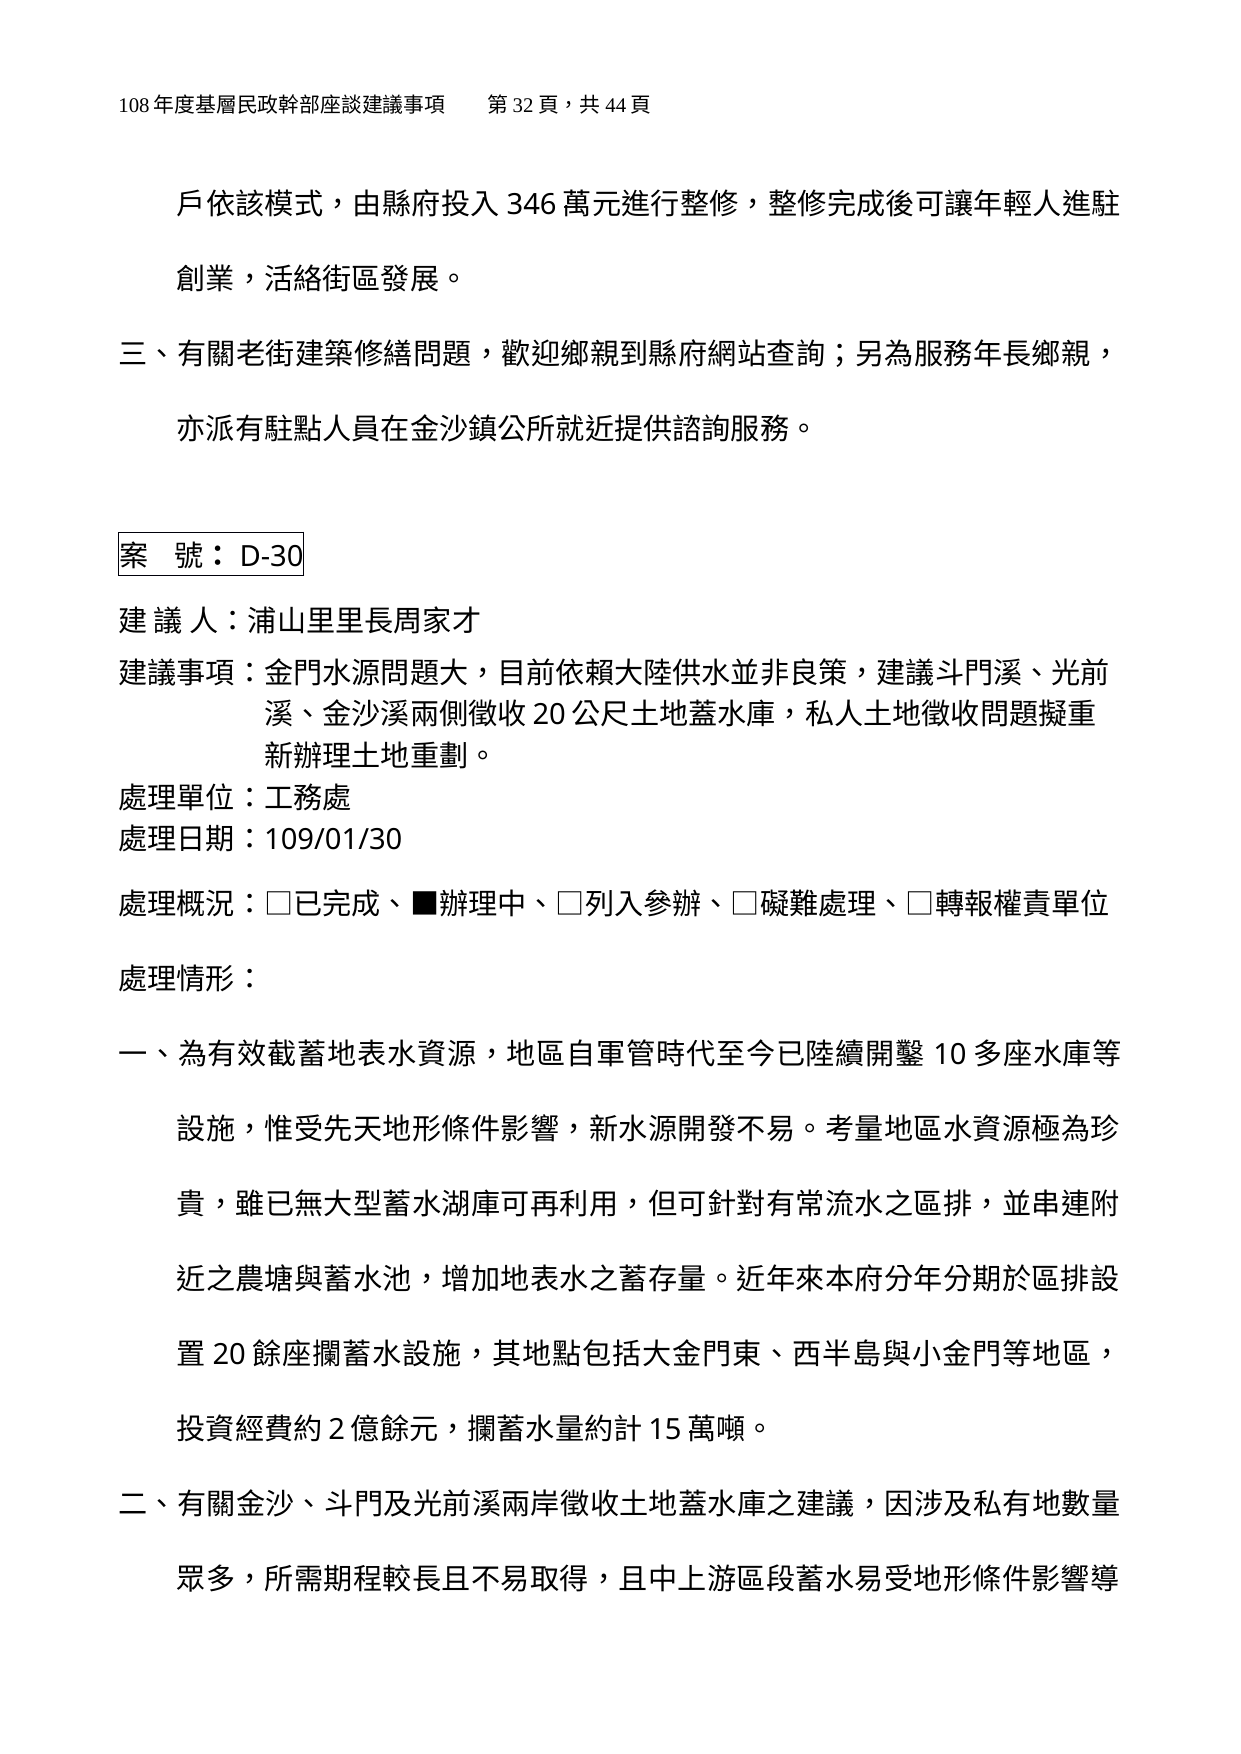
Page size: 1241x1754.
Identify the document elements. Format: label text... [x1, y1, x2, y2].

text 三、有關老街建築修繕問題，歡迎鄉親到縣府網站查詢；另為服務年長鄉親，亦派有駐點人員在金沙鎮公所就近提供諮詢服務。 [118, 308, 1122, 458]
text 處理情形： [118, 933, 1122, 1008]
text 建議事項：金門水源問題大，目前依賴大陸供水並非良策，建議斗門溪、光前 溪、金沙溪兩側徵收20公尺土地蓋水庫，私人土地徵收問題擬重新辦理土地重劃。 [118, 650, 1122, 775]
text 二、有關金沙、斗門及光前溪兩岸徵收土地蓋水庫之建議，因涉及私有地數量眾多，所需期程較長且不易取得，且中上游區段蓄水易受地形條件影響導 [118, 1458, 1122, 1608]
text [304, 533, 1122, 575]
text 處理概況：□已完成、■辦理中、□列入參辦、□礙難處理、□轉報權責單位 [118, 858, 1122, 933]
text 處理日期：109/01/30 [118, 816, 1122, 858]
text 一、為有效截蓄地表水資源，地區自軍管時代至今已陸續開鑿10多座水庫等設施，惟受先天地形條件影響，新水源開發不易。考量地區水資源極為珍貴，雖已無大型蓄水湖庫可再利用，但可針對有常流水之區排，並串連附近之農塘與蓄水池，增加地表水之蓄存量。近年來本府分年分期於區排設置20餘座攔蓄水設施，其地點包括大金門東、西半島與小金門等地區，投資經費約2億餘元，攔蓄水量約計15萬噸。 [118, 1008, 1122, 1458]
text 二、另本府亦已針對沙美老街公告實施「金門縣金沙鎮沙美特色街區風貌維護輔導實施計畫」，鼓勵民眾申請建築物本體暨立面風貌改善補助，所以在老街範圍內之建築物，如有修繕需要，只要修繕方式(外觀)符合實施計畫相關規定，可申請最高總工程費50%之補助；為強化執行成效，鼓勵連棟多戶一起申請修復補助，縣府另訂有獎勵金，以型塑整體老街風貌。另外，縣府亦已主動輔導街區所有權人，把閒置街屋交由縣府修繕，目前已有1戶依該模式，由縣府投入346萬元進行整修，整修完成後可讓年輕人進駐創業，活絡街區發展。 [118, 158, 1122, 308]
text 建 議 人：浦山里里長周家才 [118, 575, 1122, 650]
text 案 號： D-30 [119, 533, 303, 575]
text 處理單位：工務處 [118, 775, 1122, 816]
